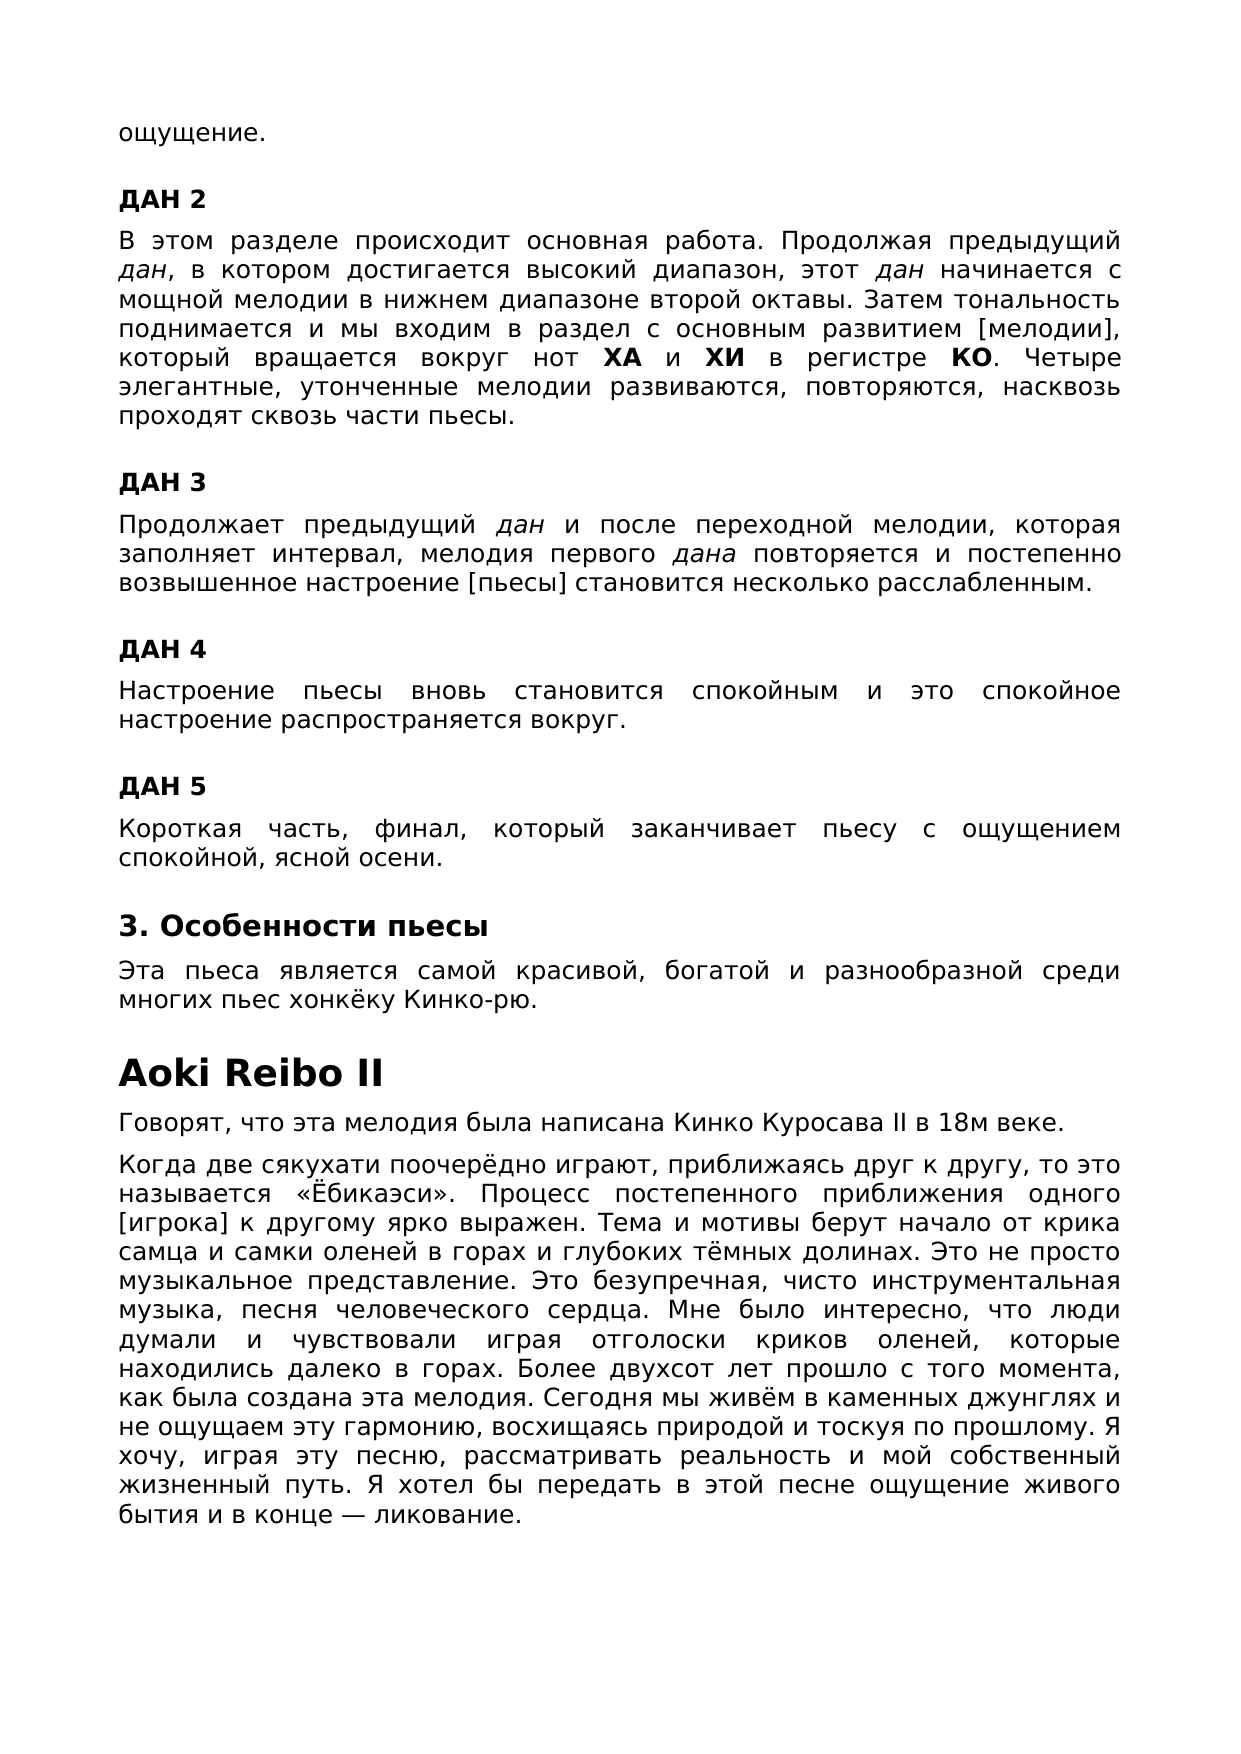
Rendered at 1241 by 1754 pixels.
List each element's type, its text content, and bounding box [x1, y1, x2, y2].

text Когда две сякухати поочерёдно играют, приближаясь друг к другу, то это называется «Ёбикаэси». Процесс постепенного приближения одного [игрока] к другому ярко выражен. Тема и мотивы берут начало от крика самца и самки оленей в горах и глубоких тёмных долинах. Это не просто музыкальное представление. Это безупречная, чисто инструментальная музыка, песня человеческого сердца. Мне было интересно, что люди думали и чувствовали играя отголоски криков оленей, которые находились далеко в горах. Более двухсот лет прошло с того момента, как была создана эта мелодия. Сегодня мы живём в каменных джунглях и не ощущаем эту гармонию, восхищаясь природой и тоскуя по прошлому. Я хочу, играя эту песню, рассматривать реальность и мой собственный жизненный путь. Я хотел бы передать в этой песне ощущение живого бытия и в конце — ликование. [118, 1150, 1122, 1529]
text Эта пьеса является самой красивой, богатой и разнообразной среди многих пьес хонкёку Кинко-рю. [118, 956, 1122, 1014]
subtitle ДАН 2 [118, 185, 1122, 214]
text В этом разделе происходит основная работа. Продолжая предыдущий дан, в котором достигается высокий диапазон, этот дан начинается с мощной мелодии в нижнем диапазоне второй октавы. Затем тональность поднимается и мы входим в раздел с основным развитием [мелодии], который вращается вокруг нот ХА и ХИ в регистре КО. Четыре элегантные, утонченные мелодии развиваются, повторяются, насквозь проходят сквозь части пьесы. [118, 226, 1122, 431]
subtitle 3. Особенности пьесы [118, 910, 1122, 944]
text Продолжает предыдущий дан и после переходной мелодии, которая заполняет интервал, мелодия первого дана повторяется и постепенно возвышенное настроение [пьесы] становится несколько расслабленным. [118, 510, 1122, 597]
text Короткая часть, финал, который заканчивает пьесу с ощущением спокойной, ясной осени. [118, 814, 1122, 872]
subtitle ДАН 4 [118, 635, 1122, 664]
subtitle ДАН 3 [118, 468, 1122, 497]
text Говорят, что эта мелодия была написана Кинко Куросава II в 18м веке. [118, 1108, 1122, 1137]
text Настроение пьесы вновь становится спокойным и это спокойное настроение распространяется вокруг. [118, 676, 1122, 735]
subtitle ДАН 5 [118, 772, 1122, 801]
subtitle Aoki Reibo II [118, 1052, 1122, 1096]
text ощущение. [118, 118, 1122, 147]
